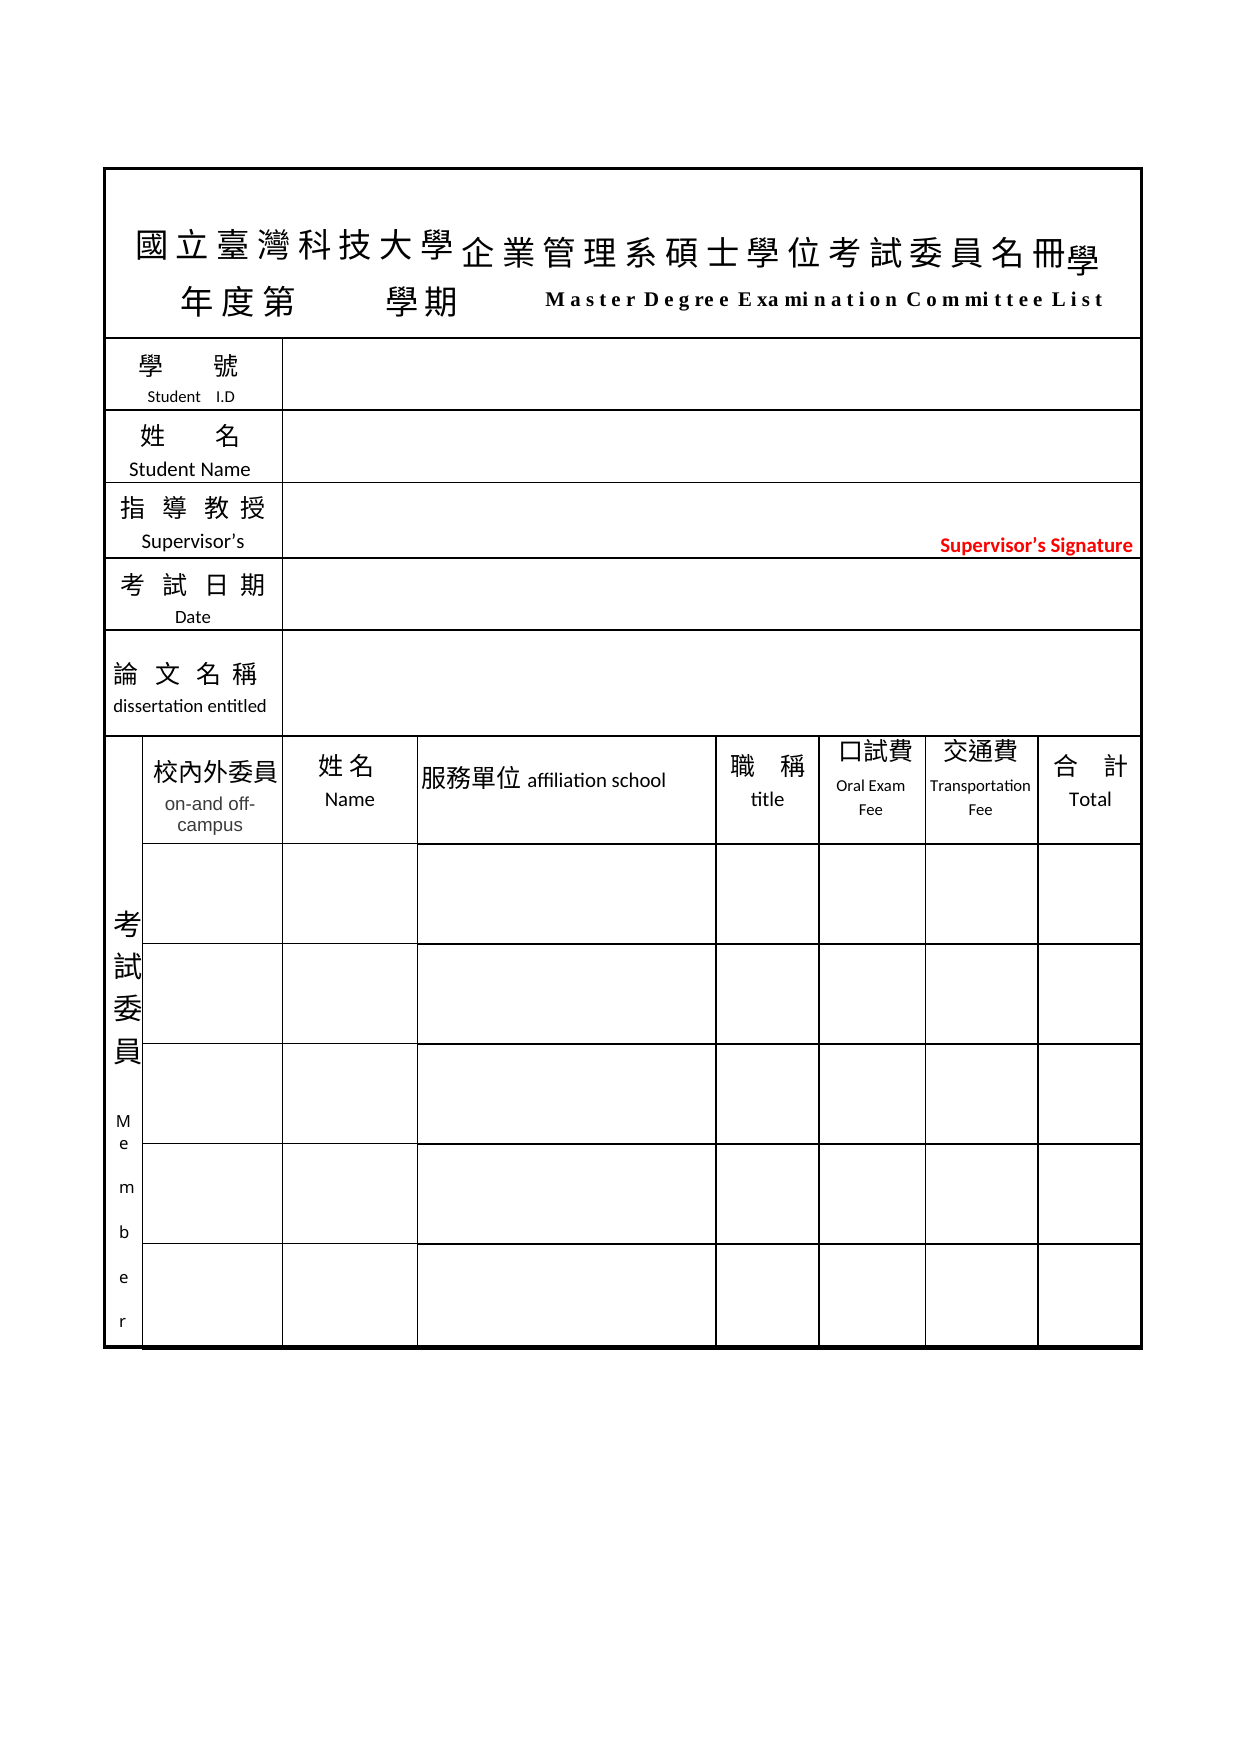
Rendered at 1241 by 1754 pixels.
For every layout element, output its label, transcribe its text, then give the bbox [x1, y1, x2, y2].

table_cell 校內外委員 on-and off- campus [143, 737, 282, 843]
table_cell [143, 1144, 282, 1243]
table_cell [418, 945, 715, 1043]
table_cell [926, 845, 1037, 943]
table_cell [926, 945, 1037, 1043]
table_cell 職 稱 title [717, 737, 818, 843]
table_header 國 立 臺 灣 科 技 大 學 企 業 管 理 系 碩 士 學 位 考 試 委 員 名 冊學 年 度 第 學期 M a s t e r D e g re e E xa mi n a t i o n C o m mi t t e e L i s t [106, 170, 1140, 337]
table_cell [820, 945, 925, 1043]
table_cell 口試費 Oral Exam Fee [820, 737, 925, 843]
table_cell [1039, 945, 1140, 1043]
table_cell [418, 1245, 715, 1345]
table_cell [926, 1245, 1037, 1345]
table_cell 合 計 Total [1039, 737, 1140, 843]
table_cell [1039, 845, 1140, 943]
table_cell [820, 1145, 925, 1243]
table_cell [926, 1145, 1037, 1243]
table_cell [820, 1245, 925, 1345]
table_cell [418, 1145, 715, 1243]
table_cell [143, 844, 282, 943]
table_cell [283, 944, 417, 1043]
table_cell 考試委員 M e m b e r [106, 737, 142, 1345]
table_cell [283, 1244, 417, 1345]
table_cell [820, 1045, 925, 1143]
table_cell [143, 1044, 282, 1143]
table_cell [1039, 1045, 1140, 1143]
table_cell 考 試 日 期 Date [106, 559, 282, 629]
table_cell [717, 1145, 818, 1243]
table_cell [283, 559, 1140, 629]
table_cell [143, 1244, 282, 1345]
table_cell [283, 339, 1140, 409]
table_cell [820, 845, 925, 943]
table_cell [1039, 1145, 1140, 1243]
table_cell [283, 1044, 417, 1143]
table_cell [717, 945, 818, 1043]
table_cell Supervisor’s Signature [283, 483, 1140, 557]
table_cell 交通費 Transportation Fee [926, 737, 1037, 843]
table_cell [717, 845, 818, 943]
table_cell [143, 944, 282, 1043]
table_cell [717, 1045, 818, 1143]
table_cell [283, 411, 1140, 481]
table_cell 指 導 教 授 Supervisor’s [106, 483, 282, 557]
table_cell 學 號 Student I.D [106, 339, 282, 409]
table_cell 姓 名 Name [283, 737, 417, 843]
table_cell [418, 845, 715, 943]
table_cell 論 文 名 稱 dissertation entitled [106, 631, 282, 735]
table_cell [283, 844, 417, 943]
table_cell [283, 1144, 417, 1243]
table_cell [283, 631, 1140, 735]
table_cell [1039, 1245, 1140, 1345]
table_cell [717, 1245, 818, 1345]
table_cell [926, 1045, 1037, 1143]
table_cell [418, 1045, 715, 1143]
table_cell 姓 名 Student Name [106, 411, 282, 481]
table_cell 服務單位 affiliation school [418, 737, 715, 843]
